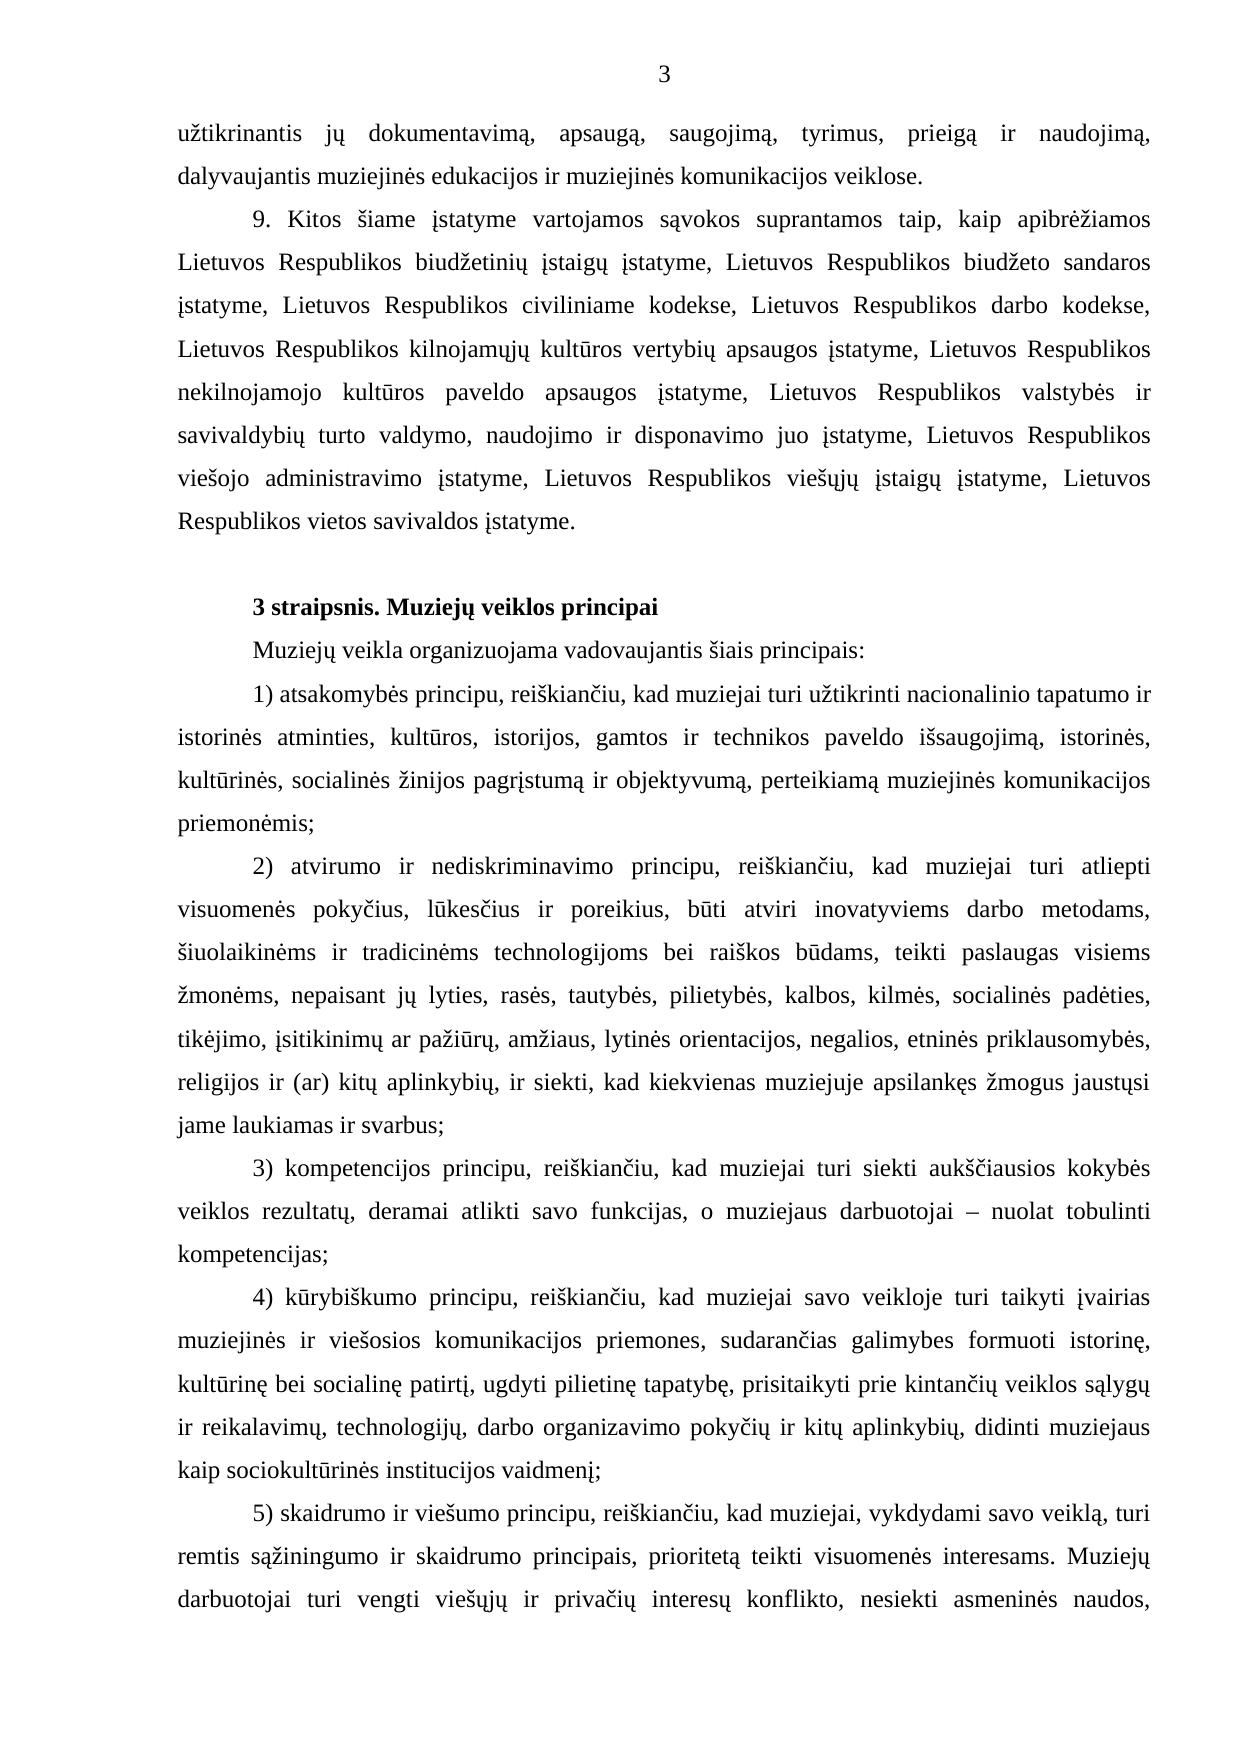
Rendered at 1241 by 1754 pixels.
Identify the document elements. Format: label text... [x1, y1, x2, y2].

text 9. Kitos šiame įstatyme vartojamos sąvokos suprantamos taip, kaip apibrėžiamos Lietuvos Respublikos biudžetinių įstaigų įstatyme, Lietuvos Respublikos biudžeto sandaros įstatyme, Lietuvos Respublikos civiliniame kodekse, Lietuvos Respublikos darbo kodekse, Lietuvos Respublikos kilnojamųjų kultūros vertybių apsaugos įstatyme, Lietuvos Respublikos nekilnojamojo kultūros paveldo apsaugos įstatyme, Lietuvos Respublikos valstybės ir savivaldybių turto valdymo, naudojimo ir disponavimo juo įstatyme, Lietuvos Respublikos viešojo administravimo įstatyme, Lietuvos Respublikos viešųjų įstaigų įstatyme, Lietuvos Respublikos vietos savivaldos įstatyme. [177, 204, 1152, 535]
text 3) kompetencijos principu, reiškiančiu, kad muziejai turi siekti aukščiausios kokybės veiklos rezultatų, deramai atlikti savo funkcijas, o muziejaus darbuotojai – nuolat tobulinti kompetencijas; [177, 1153, 1152, 1268]
text 3 straipsnis. Muziejų veiklos principai [177, 592, 1152, 621]
text 4) kūrybiškumo principu, reiškiančiu, kad muziejai savo veikloje turi taikyti įvairias muziejinės ir viešosios komunikacijos priemones, sudarančias galimybes formuoti istorinę, kultūrinę bei socialinę patirtį, ugdyti pilietinę tapatybę, prisitaikyti prie kintančių veiklos sąlygų ir reikalavimų, technologijų, darbo organizavimo pokyčių ir kitų aplinkybių, didinti muziejaus kaip sociokultūrinės institucijos vaidmenį; [177, 1282, 1152, 1484]
text užtikrinantis jų dokumentavimą, apsaugą, saugojimą, tyrimus, prieigą ir naudojimą, dalyvaujantis muziejinės edukacijos ir muziejinės komunikacijos veiklose. [177, 118, 1152, 190]
text 2) atvirumo ir nediskriminavimo principu, reiškiančiu, kad muziejai turi atliepti visuomenės pokyčius, lūkesčius ir poreikius, būti atviri inovatyviems darbo metodams, šiuolaikinėms ir tradicinėms technologijoms bei raiškos būdams, teikti paslaugas visiems žmonėms, nepaisant jų lyties, rasės, tautybės, pilietybės, kalbos, kilmės, socialinės padėties, tikėjimo, įsitikinimų ar pažiūrų, amžiaus, lytinės orientacijos, negalios, etninės priklausomybės, religijos ir (ar) kitų aplinkybių, ir siekti, kad kiekvienas muziejuje apsilankęs žmogus jaustųsi jame laukiamas ir svarbus; [177, 851, 1152, 1139]
text 1) atsakomybės principu, reiškiančiu, kad muziejai turi užtikrinti nacionalinio tapatumo ir istorinės atminties, kultūros, istorijos, gamtos ir technikos paveldo išsaugojimą, istorinės, kultūrinės, socialinės žinijos pagrįstumą ir objektyvumą, perteikiamą muziejinės komunikacijos priemonėmis; [177, 679, 1152, 837]
text Muziejų veikla organizuojama vadovaujantis šiais principais: [177, 636, 1152, 664]
text 5) skaidrumo ir viešumo principu, reiškiančiu, kad muziejai, vykdydami savo veiklą, turi remtis sąžiningumo ir skaidrumo principais, prioritetą teikti visuomenės interesams. Muziejų darbuotojai turi vengti viešųjų ir privačių interesų konflikto, nesiekti asmeninės naudos, [177, 1498, 1152, 1613]
